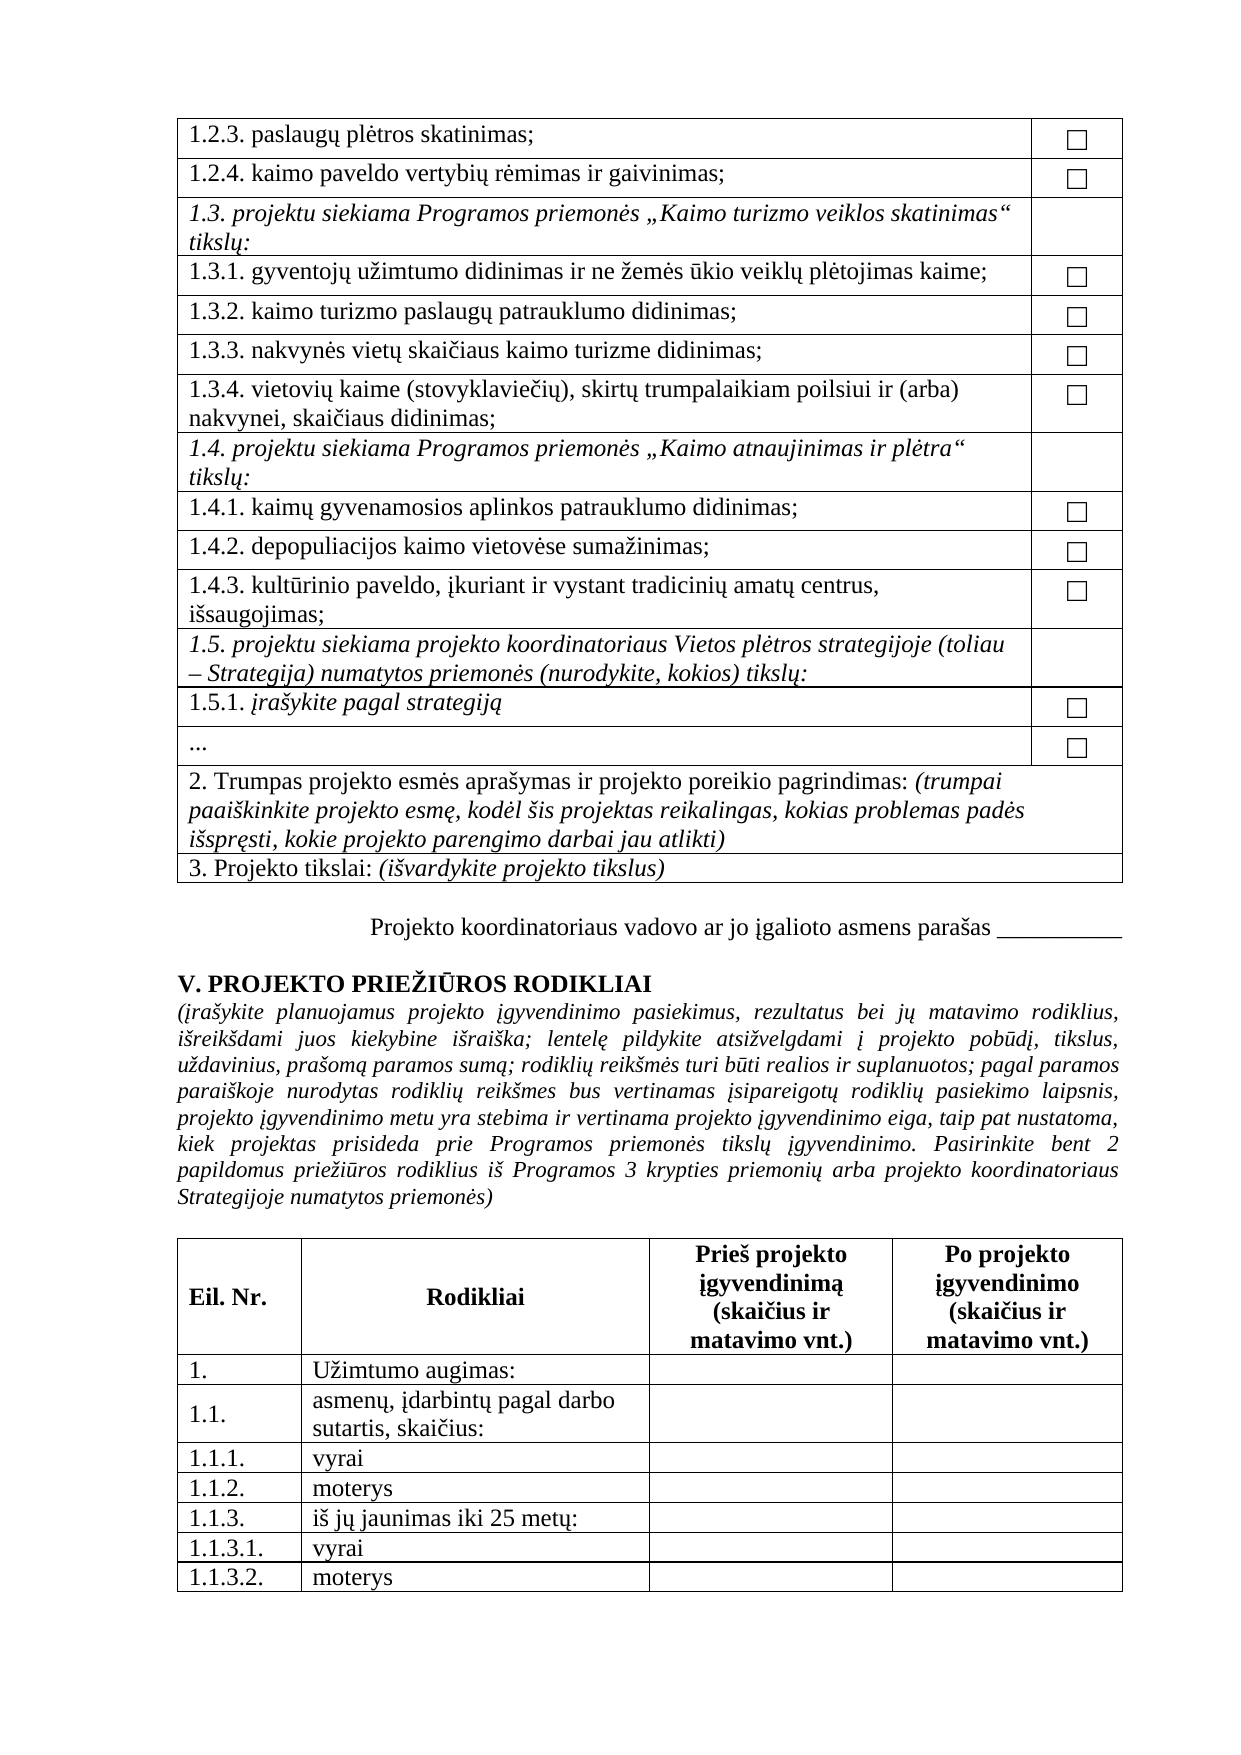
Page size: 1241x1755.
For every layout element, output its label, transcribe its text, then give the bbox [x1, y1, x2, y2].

table_cell □ [1032, 119, 1122, 157]
table_cell □ [1032, 296, 1122, 334]
table_cell [1032, 433, 1122, 491]
table_cell [650, 1503, 892, 1532]
table_cell 1.3.2. kaimo turizmo paslaugų patrauklumo didinimas; [178, 296, 1031, 334]
table_cell □ [1032, 256, 1122, 295]
table_cell 1.1.2. [178, 1473, 301, 1502]
table_cell 1.3.4. vietovių kaime (stovyklaviečių), skirtų trumpalaikiam poilsiui ir (arba) nakvynei, skaičiaus didinimas; [178, 375, 1031, 432]
table_cell [650, 1473, 892, 1502]
table_header Rodikliai [302, 1239, 649, 1354]
table_cell [893, 1473, 1122, 1502]
table_cell [650, 1355, 892, 1384]
table_cell [650, 1443, 892, 1472]
table_cell □ [1032, 159, 1122, 197]
table_cell 1.3.1. gyventojų užimtumo didinimas ir ne žemės ūkio veiklų plėtojimas kaime; [178, 256, 1031, 295]
table_cell [893, 1443, 1122, 1472]
text Projekto koordinatoriaus vadovo ar jo įgalioto asmens parašas __________ [177, 912, 1122, 941]
table_cell moterys [302, 1563, 649, 1591]
table_cell 2. Trumpas projekto esmės aprašymas ir projekto poreikio pagrindimas: (trumpai paaiškinkite projekto esmę, kodėl šis projektas reikalingas, kokias problemas padės išspręsti, kokie projekto parengimo darbai jau atlikti) [178, 766, 1122, 852]
table_cell □ [1032, 570, 1122, 628]
table_cell 1.3.3. nakvynės vietų skaičiaus kaimo turizme didinimas; [178, 335, 1031, 373]
table_header Po projekto įgyvendinimo (skaičius ir matavimo vnt.) [893, 1239, 1122, 1354]
table_cell asmenų, įdarbintų pagal darbo sutartis, skaičius: [302, 1385, 649, 1442]
table_cell [1032, 198, 1122, 255]
table_cell [893, 1533, 1122, 1561]
table_cell 1.1.3. [178, 1503, 301, 1532]
table_cell iš jų jaunimas iki 25 metų: [302, 1503, 649, 1532]
table_cell ... [178, 727, 1031, 765]
table_cell □ [1032, 531, 1122, 569]
table_cell [650, 1563, 892, 1591]
table_cell 3. Projekto tikslai: (išvardykite projekto tikslus) [178, 854, 1122, 882]
table_cell [1032, 629, 1122, 686]
table_cell [650, 1533, 892, 1561]
table_header Eil. Nr. [178, 1239, 301, 1354]
table_cell □ [1032, 335, 1122, 373]
table_cell □ [1032, 375, 1122, 432]
table_cell 1.4. projektu siekiama Programos priemonės „Kaimo atnaujinimas ir plėtra“ tikslų: [178, 433, 1031, 491]
table_cell Užimtumo augimas: [302, 1355, 649, 1384]
table_header Prieš projekto įgyvendinimą (skaičius ir matavimo vnt.) [650, 1239, 892, 1354]
table_cell □ [1032, 492, 1122, 530]
table_cell 1.4.2. depopuliacijos kaimo vietovėse sumažinimas; [178, 531, 1031, 569]
table_cell vyrai [302, 1443, 649, 1472]
table_cell 1.4.1. kaimų gyvenamosios aplinkos patrauklumo didinimas; [178, 492, 1031, 530]
text V. Projekto priežiūros rodikliai [177, 969, 1122, 998]
table_cell 1.5. projektu siekiama projekto koordinatoriaus Vietos plėtros strategijoje (toliau – Strategija) numatytos priemonės (nurodykite, kokios) tikslų: [178, 629, 1031, 686]
table_cell 1.1. [178, 1385, 301, 1442]
table_cell moterys [302, 1473, 649, 1502]
table_cell [893, 1503, 1122, 1532]
table_cell vyrai [302, 1533, 649, 1561]
table_cell [650, 1385, 892, 1442]
text (įrašykite planuojamus projekto įgyvendinimo pasiekimus, rezultatus bei jų matavimo rodiklius, išreikšdami juos kiekybine išraiška; lentelę pildykite atsižvelgdami į projekto pobūdį, tikslus, uždavinius, prašomą paramos sumą; rodiklių reikšmės turi būti realios ir suplanuotos; pagal paramos paraiškoje nurodytas rodiklių reikšmes bus vertinamas įsipareigotų rodiklių pasiekimo laipsnis, projekto įgyvendinimo metu yra stebima ir vertinama projekto įgyvendinimo eiga, taip pat nustatoma, kiek projektas prisideda prie Programos priemonės tikslų įgyvendinimo. Pasirinkite bent 2 papildomus priežiūros rodiklius iš Programos 3 krypties priemonių arba projekto koordinatoriaus Strategijoje numatytos priemonės) [177, 998, 1122, 1209]
table_cell [893, 1385, 1122, 1442]
table_cell 1.1.1. [178, 1443, 301, 1472]
table_cell □ [1032, 727, 1122, 765]
table_cell 1.4.3. kultūrinio paveldo, įkuriant ir vystant tradicinių amatų centrus, išsaugojimas; [178, 570, 1031, 628]
table_cell 1.3. projektu siekiama Programos priemonės „Kaimo turizmo veiklos skatinimas“ tikslų: [178, 198, 1031, 255]
table_cell 1.5.1. įrašykite pagal strategiją [178, 688, 1031, 726]
table_cell 1. [178, 1355, 301, 1384]
table_cell 1.2.3. paslaugų plėtros skatinimas; [178, 119, 1031, 157]
table_cell □ [1032, 688, 1122, 726]
table_cell 1.1.3.1. [178, 1533, 301, 1561]
table_cell [893, 1563, 1122, 1591]
table_cell 1.2.4. kaimo paveldo vertybių rėmimas ir gaivinimas; [178, 159, 1031, 197]
table_cell 1.1.3.2. [178, 1563, 301, 1591]
table_cell [893, 1355, 1122, 1384]
